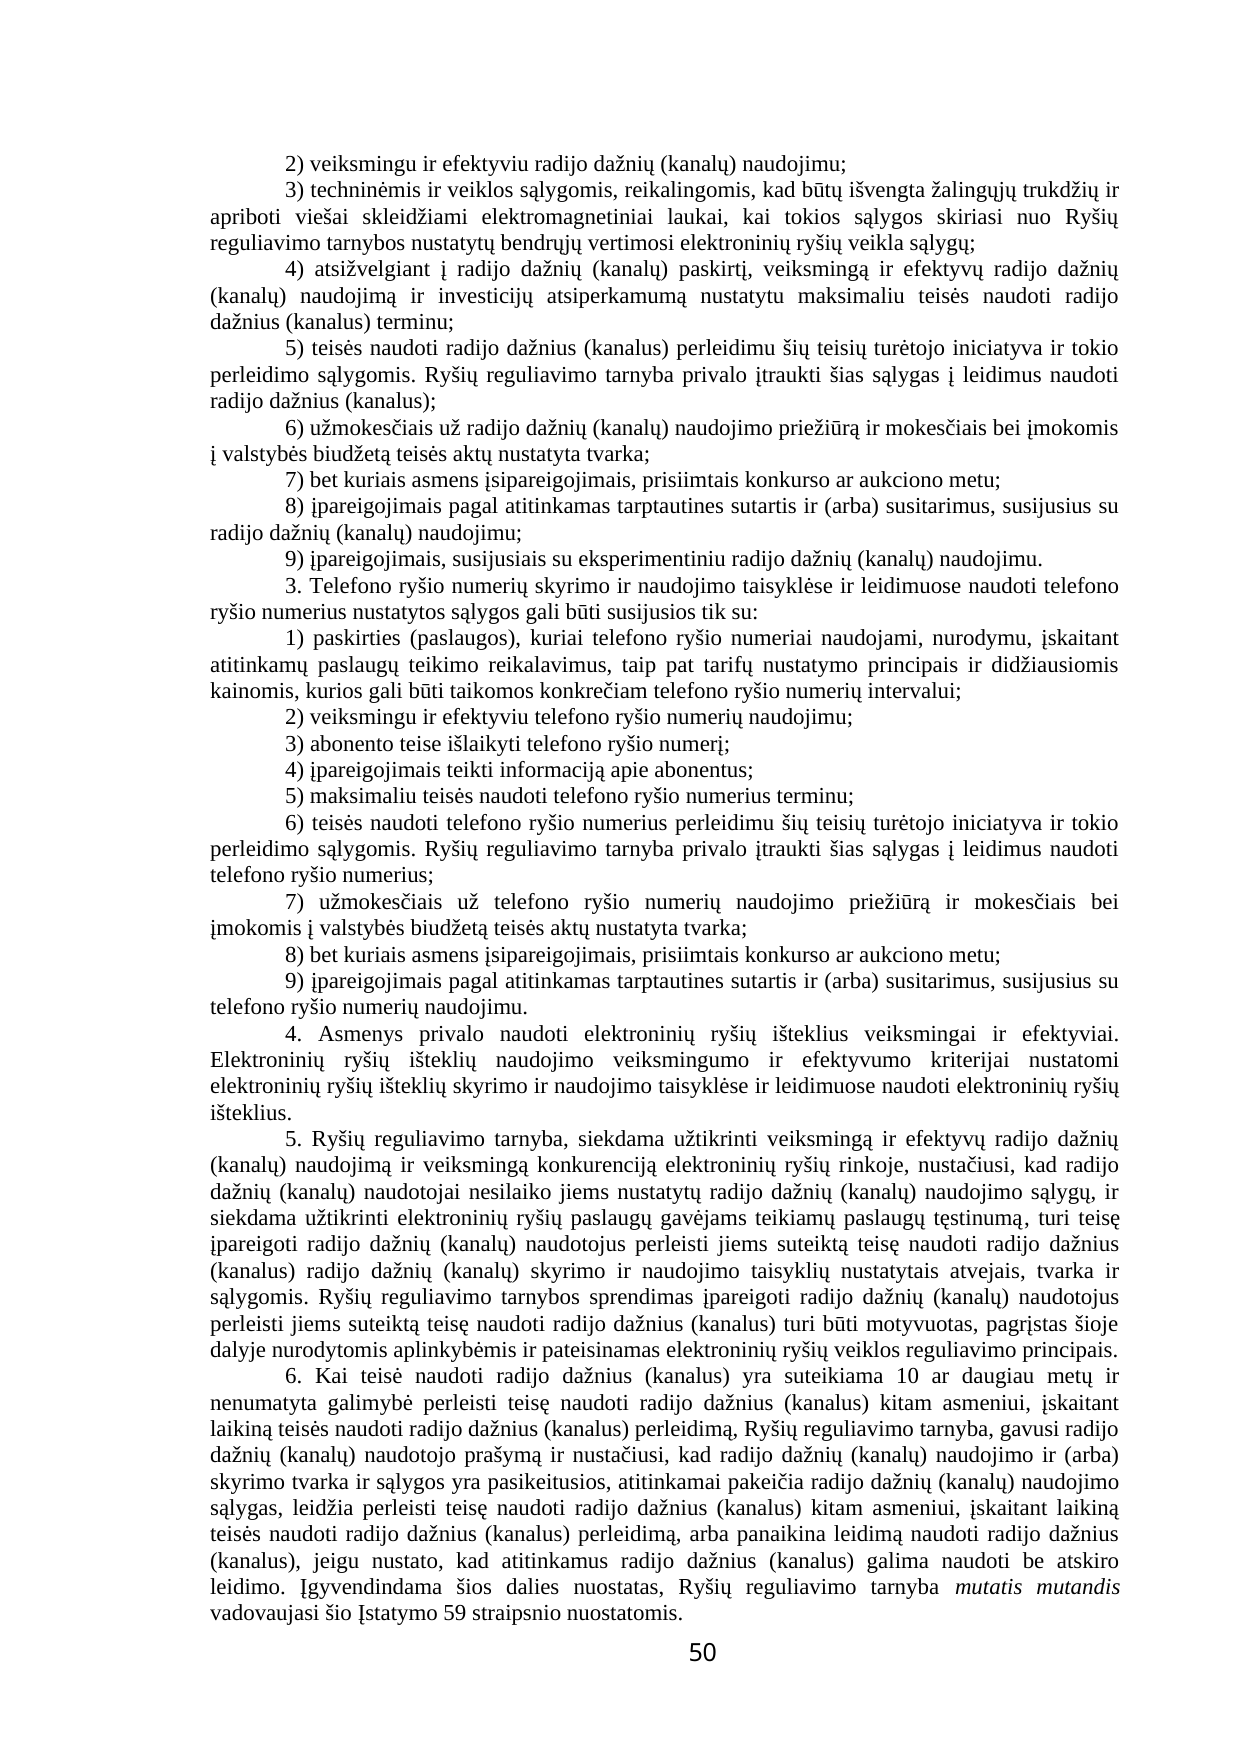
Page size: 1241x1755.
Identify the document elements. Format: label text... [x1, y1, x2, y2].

text 5) maksimaliu teisės naudoti telefono ryšio numerius terminu; [210, 782, 1120, 809]
text 9) įpareigojimais, susijusiais su eksperimentiniu radijo dažnių (kanalų) naudojimu. [210, 545, 1120, 572]
text 6) teisės naudoti telefono ryšio numerius perleidimu šių teisių turėtojo iniciatyva ir tokio perleidimo sąlygomis. Ryšių reguliavimo tarnyba privalo įtraukti šias sąlygas į leidimus naudoti telefono ryšio numerius; [210, 809, 1120, 888]
text 4) atsižvelgiant į radijo dažnių (kanalų) paskirtį, veiksmingą ir efektyvų radijo dažnių (kanalų) naudojimą ir investicijų atsiperkamumą nustatytu maksimaliu teisės naudoti radijo dažnius (kanalus) terminu; [210, 255, 1120, 334]
text 1) paskirties (paslaugos), kuriai telefono ryšio numeriai naudojami, nurodymu, įskaitant atitinkamų paslaugų teikimo reikalavimus, taip pat tarifų nustatymo principais ir didžiausiomis kainomis, kurios gali būti taikomos konkrečiam telefono ryšio numerių intervalui; [210, 624, 1120, 703]
text 9) įpareigojimais pagal atitinkamas tarptautines sutartis ir (arba) susitarimus, susijusius su telefono ryšio numerių naudojimu. [210, 967, 1120, 1020]
text 2) veiksmingu ir efektyviu radijo dažnių (kanalų) naudojimu; [210, 150, 1120, 176]
text 8) įpareigojimais pagal atitinkamas tarptautines sutartis ir (arba) susitarimus, susijusius su radijo dažnių (kanalų) naudojimu; [210, 493, 1120, 545]
text 4) įpareigojimais teikti informaciją apie abonentus; [210, 756, 1120, 782]
text 6) užmokesčiais už radijo dažnių (kanalų) naudojimo priežiūrą ir mokesčiais bei įmokomis į valstybės biudžetą teisės aktų nustatyta tvarka; [210, 413, 1120, 466]
text 3. Telefono ryšio numerių skyrimo ir naudojimo taisyklėse ir leidimuose naudoti telefono ryšio numerius nustatytos sąlygos gali būti susijusios tik su: [210, 572, 1120, 624]
text 3) techninėmis ir veiklos sąlygomis, reikalingomis, kad būtų išvengta žalingųjų trukdžių ir apriboti viešai skleidžiami elektromagnetiniai laukai, kai tokios sąlygos skiriasi nuo Ryšių reguliavimo tarnybos nustatytų bendrųjų vertimosi elektroninių ryšių veikla sąlygų; [210, 176, 1120, 255]
text 4. Asmenys privalo naudoti elektroninių ryšių išteklius veiksmingai ir efektyviai. Elektroninių ryšių išteklių naudojimo veiksmingumo ir efektyvumo kriterijai nustatomi elektroninių ryšių išteklių skyrimo ir naudojimo taisyklėse ir leidimuose naudoti elektroninių ryšių išteklius. [210, 1020, 1120, 1125]
text 8) bet kuriais asmens įsipareigojimais, prisiimtais konkurso ar aukciono metu; [210, 941, 1120, 967]
text 7) užmokesčiais už telefono ryšio numerių naudojimo priežiūrą ir mokesčiais bei įmokomis į valstybės biudžetą teisės aktų nustatyta tvarka; [210, 888, 1120, 941]
text 5. Ryšių reguliavimo tarnyba, siekdama užtikrinti veiksmingą ir efektyvų radijo dažnių (kanalų) naudojimą ir veiksmingą konkurenciją elektroninių ryšių rinkoje, nustačiusi, kad radijo dažnių (kanalų) naudotojai nesilaiko jiems nustatytų radijo dažnių (kanalų) naudojimo sąlygų, ir siekdama užtikrinti elektroninių ryšių paslaugų gavėjams teikiamų paslaugų tęstinumą, turi teisę įpareigoti radijo dažnių (kanalų) naudotojus perleisti jiems suteiktą teisę naudoti radijo dažnius (kanalus) radijo dažnių (kanalų) skyrimo ir naudojimo taisyklių nustatytais atvejais, tvarka ir sąlygomis. Ryšių reguliavimo tarnybos sprendimas įpareigoti radijo dažnių (kanalų) naudotojus perleisti jiems suteiktą teisę naudoti radijo dažnius (kanalus) turi būti motyvuotas, pagrįstas šioje dalyje nurodytomis aplinkybėmis ir pateisinamas elektroninių ryšių veiklos reguliavimo principais. [210, 1125, 1120, 1362]
text 5) teisės naudoti radijo dažnius (kanalus) perleidimu šių teisių turėtojo iniciatyva ir tokio perleidimo sąlygomis. Ryšių reguliavimo tarnyba privalo įtraukti šias sąlygas į leidimus naudoti radijo dažnius (kanalus); [210, 334, 1120, 413]
text 7) bet kuriais asmens įsipareigojimais, prisiimtais konkurso ar aukciono metu; [210, 466, 1120, 493]
text 3) abonento teise išlaikyti telefono ryšio numerį; [210, 730, 1120, 756]
text 2) veiksmingu ir efektyviu telefono ryšio numerių naudojimu; [210, 703, 1120, 730]
text 6. Kai teisė naudoti radijo dažnius (kanalus) yra suteikiama 10 ar daugiau metų ir nenumatyta galimybė perleisti teisę naudoti radijo dažnius (kanalus) kitam asmeniui, įskaitant laikiną teisės naudoti radijo dažnius (kanalus) perleidimą, Ryšių reguliavimo tarnyba, gavusi radijo dažnių (kanalų) naudotojo prašymą ir nustačiusi, kad radijo dažnių (kanalų) naudojimo ir (arba) skyrimo tvarka ir sąlygos yra pasikeitusios, atitinkamai pakeičia radijo dažnių (kanalų) naudojimo sąlygas, leidžia perleisti teisę naudoti radijo dažnius (kanalus) kitam asmeniui, įskaitant laikiną teisės naudoti radijo dažnius (kanalus) perleidimą, arba panaikina leidimą naudoti radijo dažnius (kanalus), jeigu nustato, kad atitinkamus radijo dažnius (kanalus) galima naudoti be atskiro leidimo. Įgyvendindama šios dalies nuostatas, Ryšių reguliavimo tarnyba mutatis mutandis vadovaujasi šio Įstatymo 59 straipsnio nuostatomis. [210, 1362, 1120, 1626]
